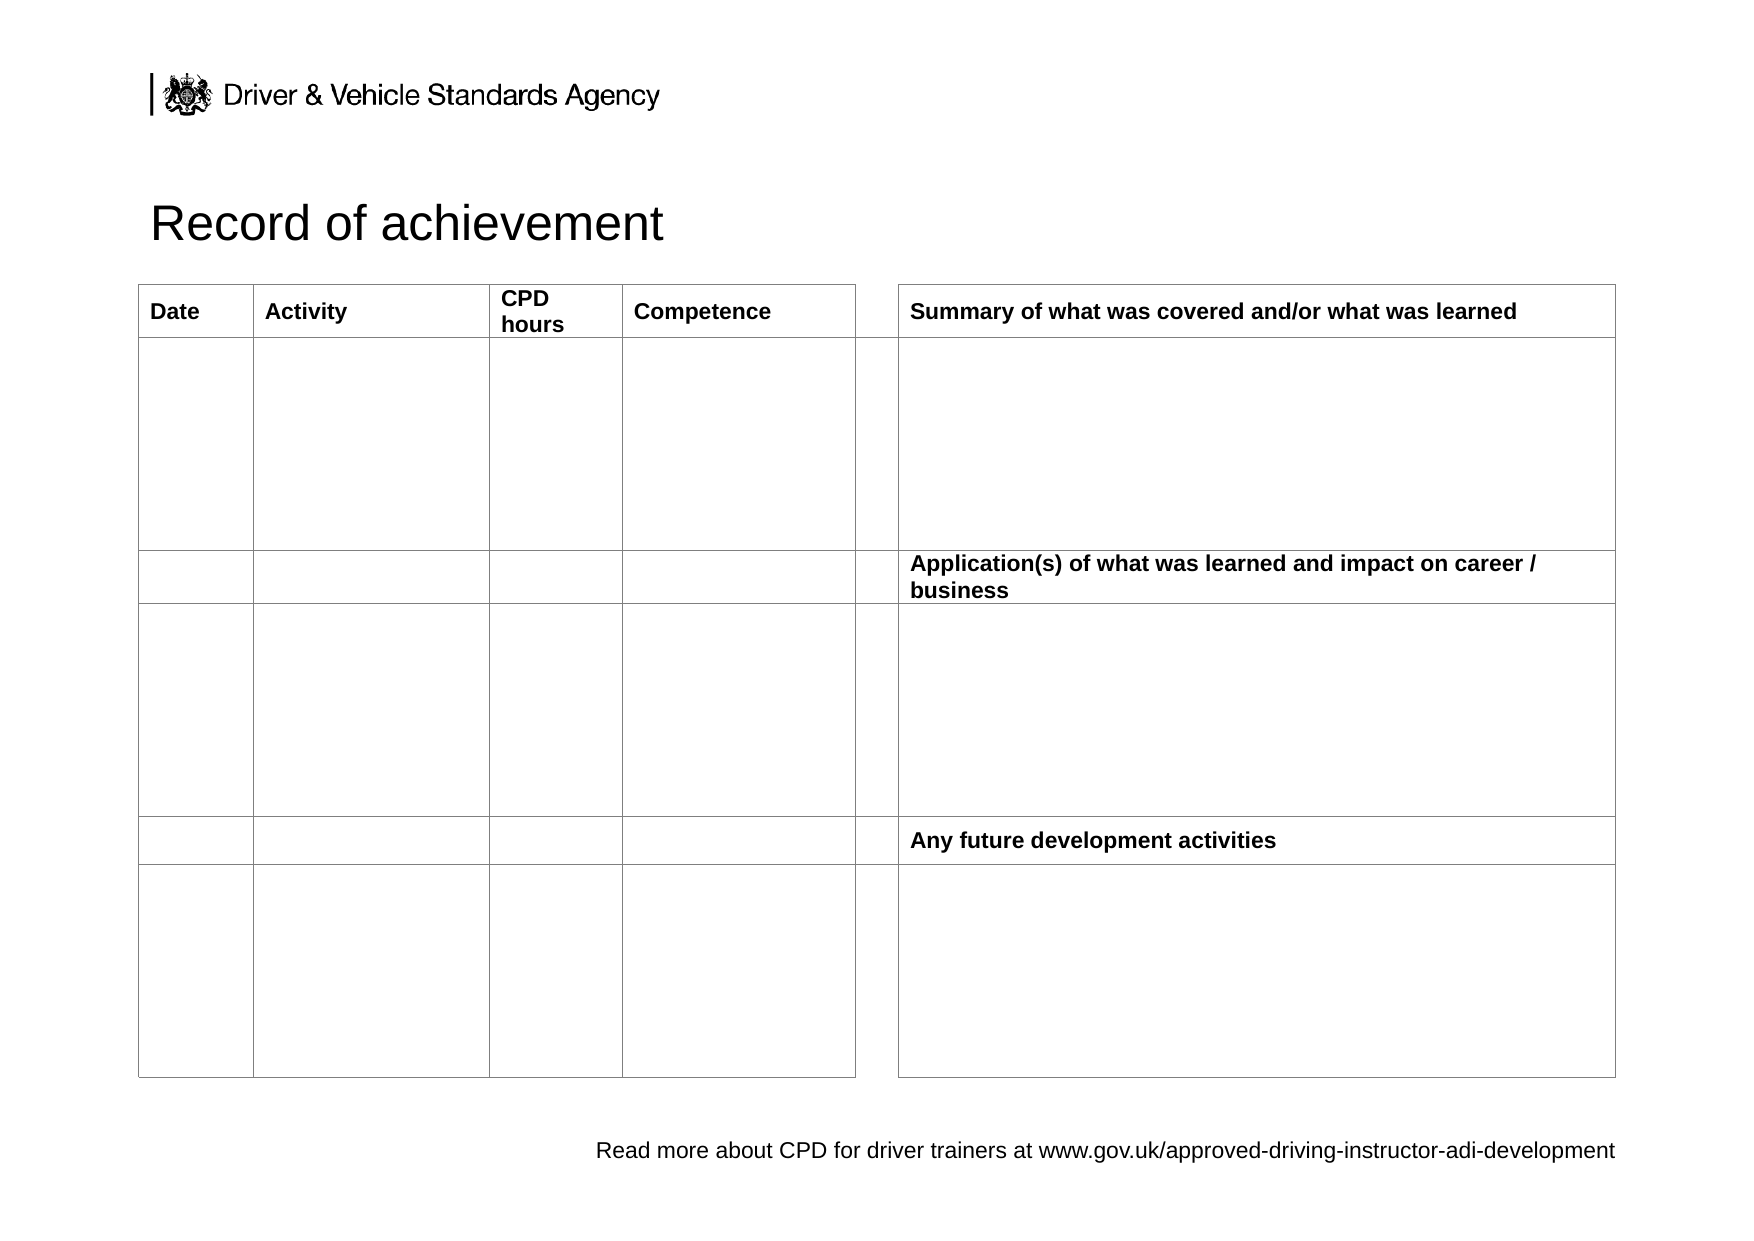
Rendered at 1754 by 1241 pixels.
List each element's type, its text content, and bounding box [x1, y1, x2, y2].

table_cell [856, 338, 898, 550]
table_cell [623, 604, 855, 816]
table_cell [254, 865, 489, 1077]
table_cell [254, 604, 489, 816]
table_cell [623, 817, 855, 864]
table_cell [254, 551, 489, 603]
table_cell [254, 338, 489, 550]
table_header Summary of what was covered and/or what was learned [899, 285, 1615, 337]
table_cell [623, 551, 855, 603]
table_cell [139, 551, 253, 603]
table_header Activity [254, 285, 489, 337]
table_cell [490, 604, 622, 816]
table_cell [856, 551, 898, 603]
table_cell [139, 817, 253, 864]
table_cell [490, 338, 622, 550]
table_cell [856, 817, 898, 864]
table_cell [856, 865, 898, 1077]
table_cell [899, 338, 1615, 550]
table_header [856, 284, 898, 337]
table_cell [623, 338, 855, 550]
table_cell [856, 604, 898, 816]
table_header CPD hours [490, 285, 622, 337]
table_cell Any future development activities [899, 817, 1615, 864]
table_header Date [139, 285, 253, 337]
table_cell [139, 865, 253, 1077]
text Record of achievement [150, 193, 1604, 251]
table_cell Application(s) of what was learned and impact on career / business [899, 551, 1615, 603]
table_cell [899, 865, 1615, 1077]
table_header Competence [623, 285, 855, 337]
table_cell [623, 865, 855, 1077]
table_cell [139, 338, 253, 550]
table_cell [490, 865, 622, 1077]
table_cell [899, 604, 1615, 816]
table_cell [490, 817, 622, 864]
table_cell [139, 604, 253, 816]
table_cell [490, 551, 622, 603]
table_cell [254, 817, 489, 864]
